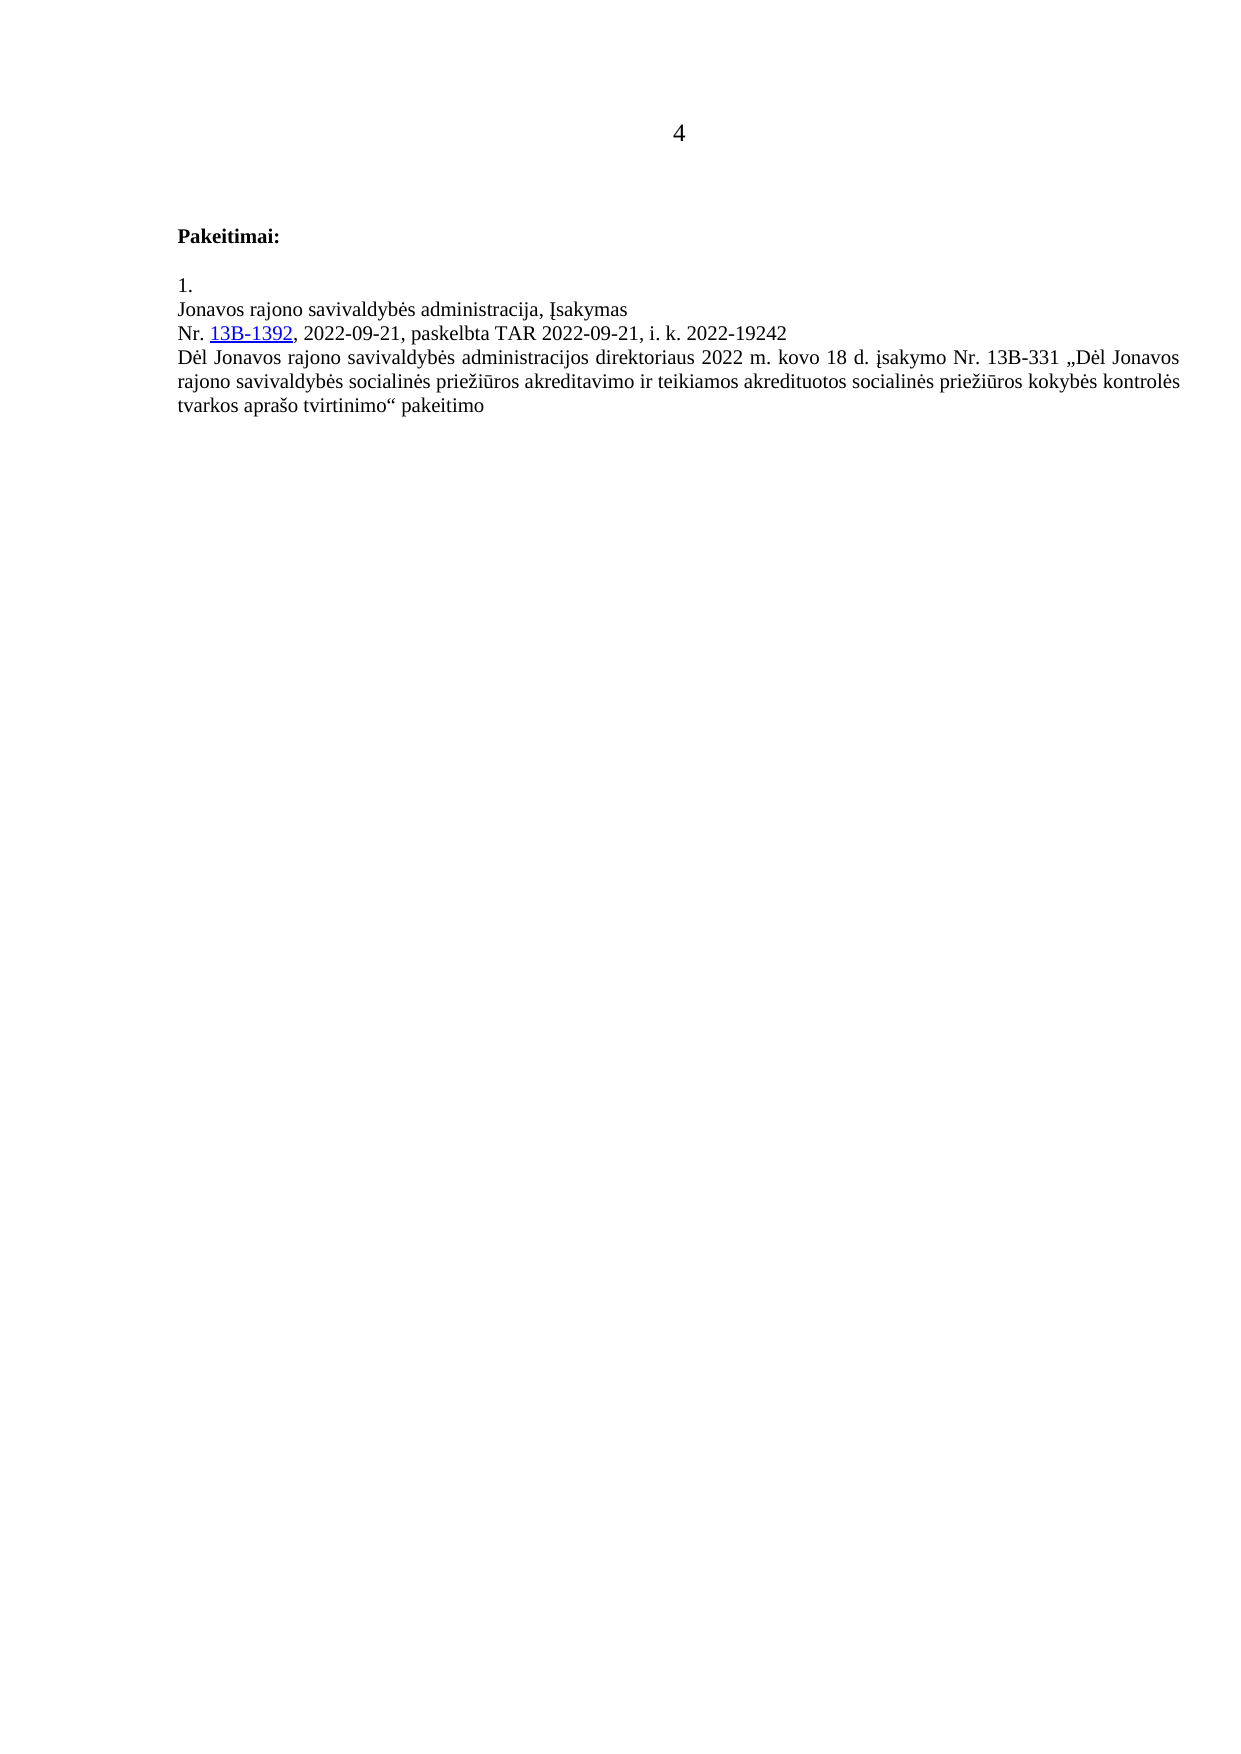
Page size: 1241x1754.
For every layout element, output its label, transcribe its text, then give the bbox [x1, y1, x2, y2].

text 1. [177, 273, 1181, 297]
text Jonavos rajono savivaldybės administracija, Įsakymas [177, 297, 1181, 321]
text Nr. 13B-1392, 2022-09-21, paskelbta TAR 2022-09-21, i. k. 2022-19242 [177, 321, 1181, 345]
text Pakeitimai: [177, 224, 1181, 248]
text Dėl Jonavos rajono savivaldybės administracijos direktoriaus 2022 m. kovo 18 d. įsakymo Nr. 13B-331 „Dėl Jonavos rajono savivaldybės socialinės priežiūros akreditavimo ir teikiamos akredituotos socialinės priežiūros kokybės kontrolės tvarkos aprašo tvirtinimo“ pakeitimo [177, 345, 1181, 417]
